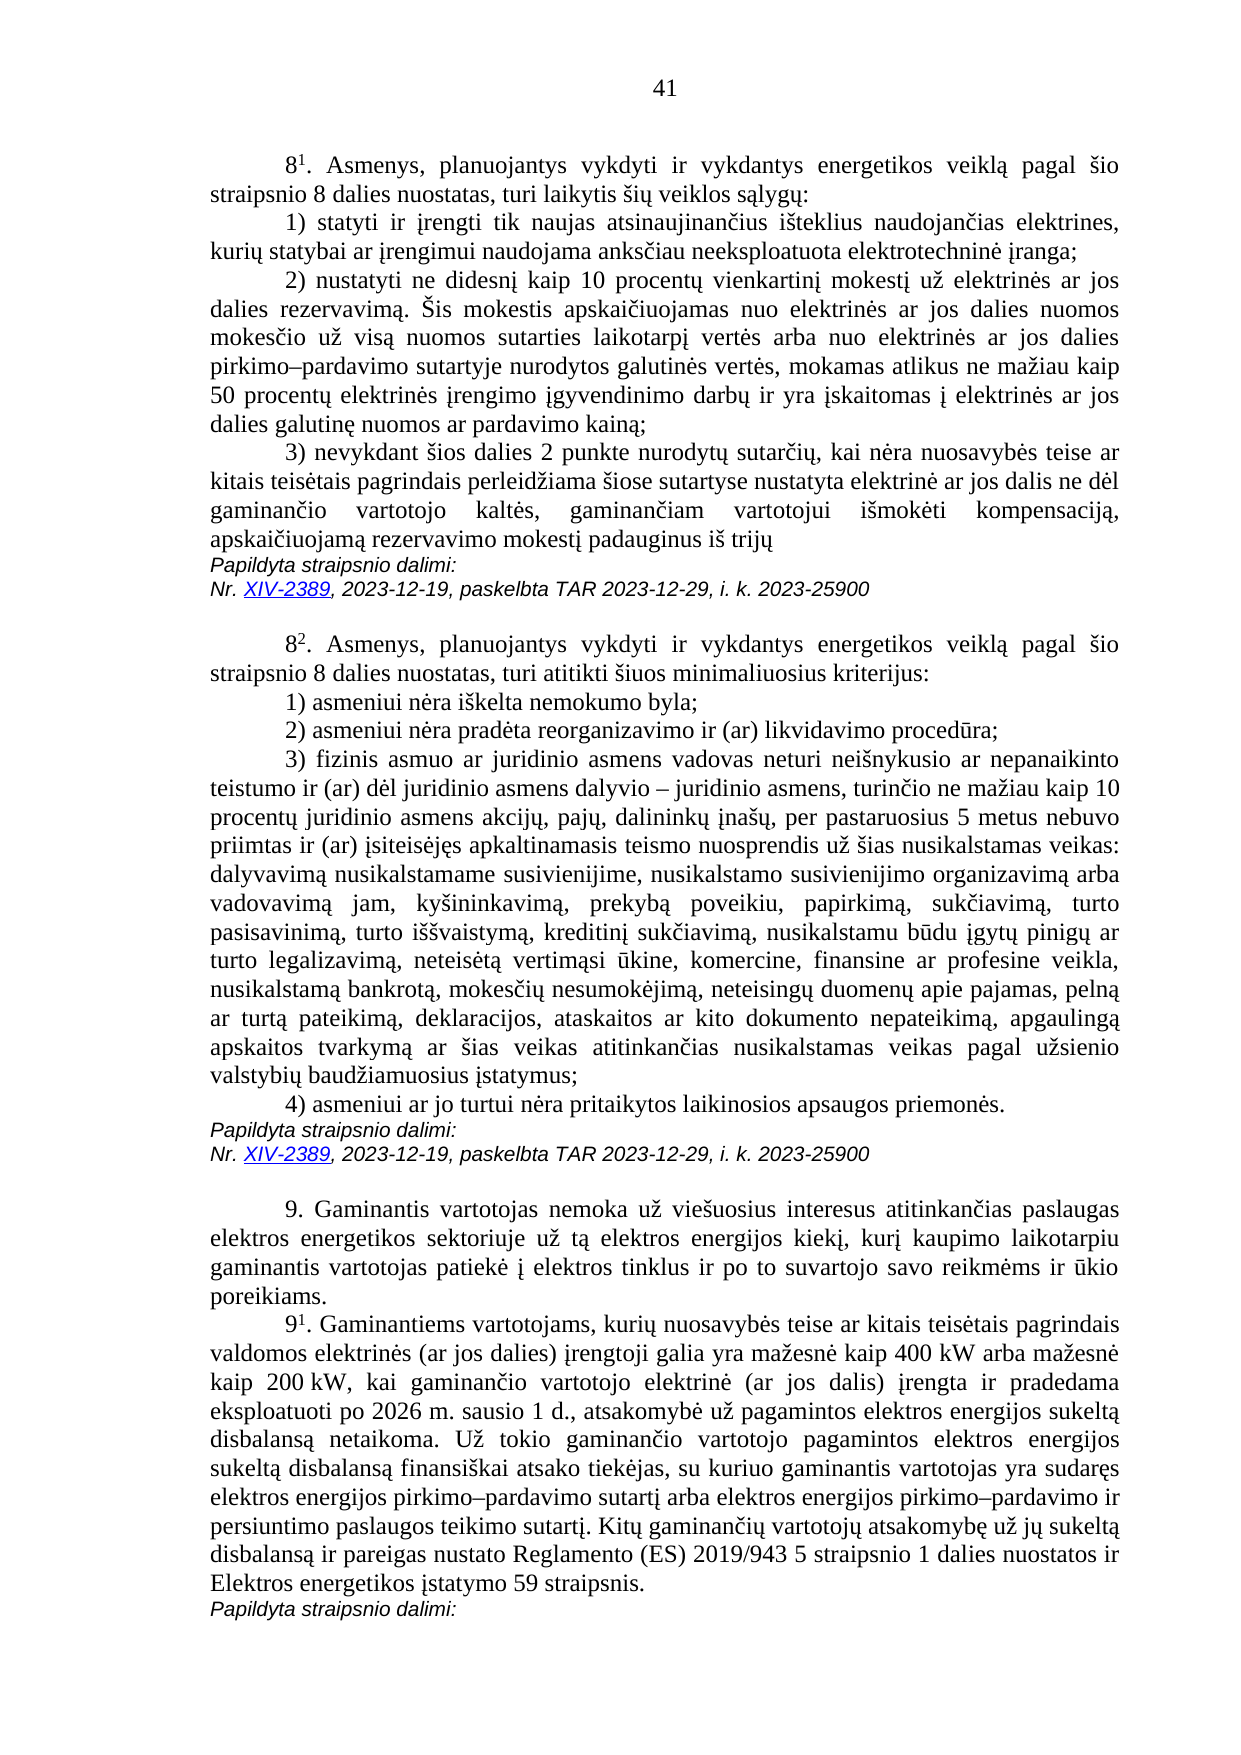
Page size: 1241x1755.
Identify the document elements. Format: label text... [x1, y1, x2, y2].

text Nr. XIV-2389, 2023-12-19, paskelbta TAR 2023-12-29, i. k. 2023-25900 [210, 576, 1120, 600]
text 3) fizinis asmuo ar juridinio asmens vadovas neturi neišnykusio ar nepanaikinto teistumo ir (ar) dėl juridinio asmens dalyvio – juridinio asmens, turinčio ne mažiau kaip 10 procentų juridinio asmens akcijų, pajų, dalininkų įnašų, per pastaruosius 5 metus nebuvo priimtas ir (ar) įsiteisėjęs apkaltinamasis teismo nuosprendis už šias nusikalstamas veikas: dalyvavimą nusikalstamame susivienijime, nusikalstamo susivienijimo organizavimą arba vadovavimą jam, kyšininkavimą, prekybą poveikiu, papirkimą, sukčiavimą, turto pasisavinimą, turto iššvaistymą, kreditinį sukčiavimą, nusikalstamu būdu įgytų pinigų ar turto legalizavimą, neteisėtą vertimąsi ūkine, komercine, finansine ar profesine veikla, nusikalstamą bankrotą, mokesčių nesumokėjimą, neteisingų duomenų apie pajamas, pelną ar turtą pateikimą, deklaracijos, ataskaitos ar kito dokumento nepateikimą, apgaulingą apskaitos tvarkymą ar šias veikas atitinkančias nusikalstamas veikas pagal užsienio valstybių baudžiamuosius įstatymus; [210, 744, 1120, 1089]
text Papildyta straipsnio dalimi: [210, 552, 1120, 576]
text 2) nustatyti ne didesnį kaip 10 procentų vienkartinį mokestį už elektrinės ar jos dalies rezervavimą. Šis mokestis apskaičiuojamas nuo elektrinės ar jos dalies nuomos mokesčio už visą nuomos sutarties laikotarpį vertės arba nuo elektrinės ar jos dalies pirkimo–pardavimo sutartyje nurodytos galutinės vertės, mokamas atlikus ne mažiau kaip 50 procentų elektrinės įrengimo įgyvendinimo darbų ir yra įskaitomas į elektrinės ar jos dalies galutinę nuomos ar pardavimo kainą; [210, 265, 1120, 437]
text 81. Asmenys, planuojantys vykdyti ir vykdantys energetikos veiklą pagal šio straipsnio 8 dalies nuostatas, turi laikytis šių veiklos sąlygų: [210, 150, 1120, 207]
text Papildyta straipsnio dalimi: [210, 1597, 1120, 1621]
text 1) statyti ir įrengti tik naujas atsinaujinančius išteklius naudojančias elektrines, kurių statybai ar įrengimui naudojama anksčiau neeksploatuota elektrotechninė įranga; [210, 207, 1120, 265]
text Nr. XIV-2389, 2023-12-19, paskelbta TAR 2023-12-29, i. k. 2023-25900 [210, 1142, 1120, 1166]
text 82. Asmenys, planuojantys vykdyti ir vykdantys energetikos veiklą pagal šio straipsnio 8 dalies nuostatas, turi atitikti šiuos minimaliuosius kriterijus: [210, 629, 1120, 687]
text 1) asmeniui nėra iškelta nemokumo byla; [210, 687, 1120, 715]
text 4) asmeniui ar jo turtui nėra pritaikytos laikinosios apsaugos priemonės. [210, 1089, 1120, 1118]
text 2) asmeniui nėra pradėta reorganizavimo ir (ar) likvidavimo procedūra; [210, 715, 1120, 744]
text Papildyta straipsnio dalimi: [210, 1118, 1120, 1142]
text 91. Gaminantiems vartotojams, kurių nuosavybės teise ar kitais teisėtais pagrindais valdomos elektrinės (ar jos dalies) įrengtoji galia yra mažesnė kaip 400 kW arba mažesnė kaip 200 kW, kai gaminančio vartotojo elektrinė (ar jos dalis) įrengta ir pradedama eksploatuoti po 2026 m. sausio 1 d., atsakomybė už pagamintos elektros energijos sukeltą disbalansą netaikoma. Už tokio gaminančio vartotojo pagamintos elektros energijos sukeltą disbalansą finansiškai atsako tiekėjas, su kuriuo gaminantis vartotojas yra sudaręs elektros energijos pirkimo–pardavimo sutartį arba elektros energijos pirkimo–pardavimo ir persiuntimo paslaugos teikimo sutartį. Kitų gaminančių vartotojų atsakomybę už jų sukeltą disbalansą ir pareigas nustato Reglamento (ES) 2019/943 5 straipsnio 1 dalies nuostatos ir Elektros energetikos įstatymo 59 straipsnis. [210, 1309, 1120, 1597]
text 9. Gaminantis vartotojas nemoka už viešuosius interesus atitinkančias paslaugas elektros energetikos sektoriuje už tą elektros energijos kiekį, kurį kaupimo laikotarpiu gaminantis vartotojas patiekė į elektros tinklus ir po to suvartojo savo reikmėms ir ūkio poreikiams. [210, 1194, 1120, 1309]
text 3) nevykdant šios dalies 2 punkte nurodytų sutarčių, kai nėra nuosavybės teise ar kitais teisėtais pagrindais perleidžiama šiose sutartyse nustatyta elektrinė ar jos dalis ne dėl gaminančio vartotojo kaltės, gaminančiam vartotojui išmokėti kompensaciją, apskaičiuojamą rezervavimo mokestį padauginus iš trijų [210, 437, 1120, 552]
